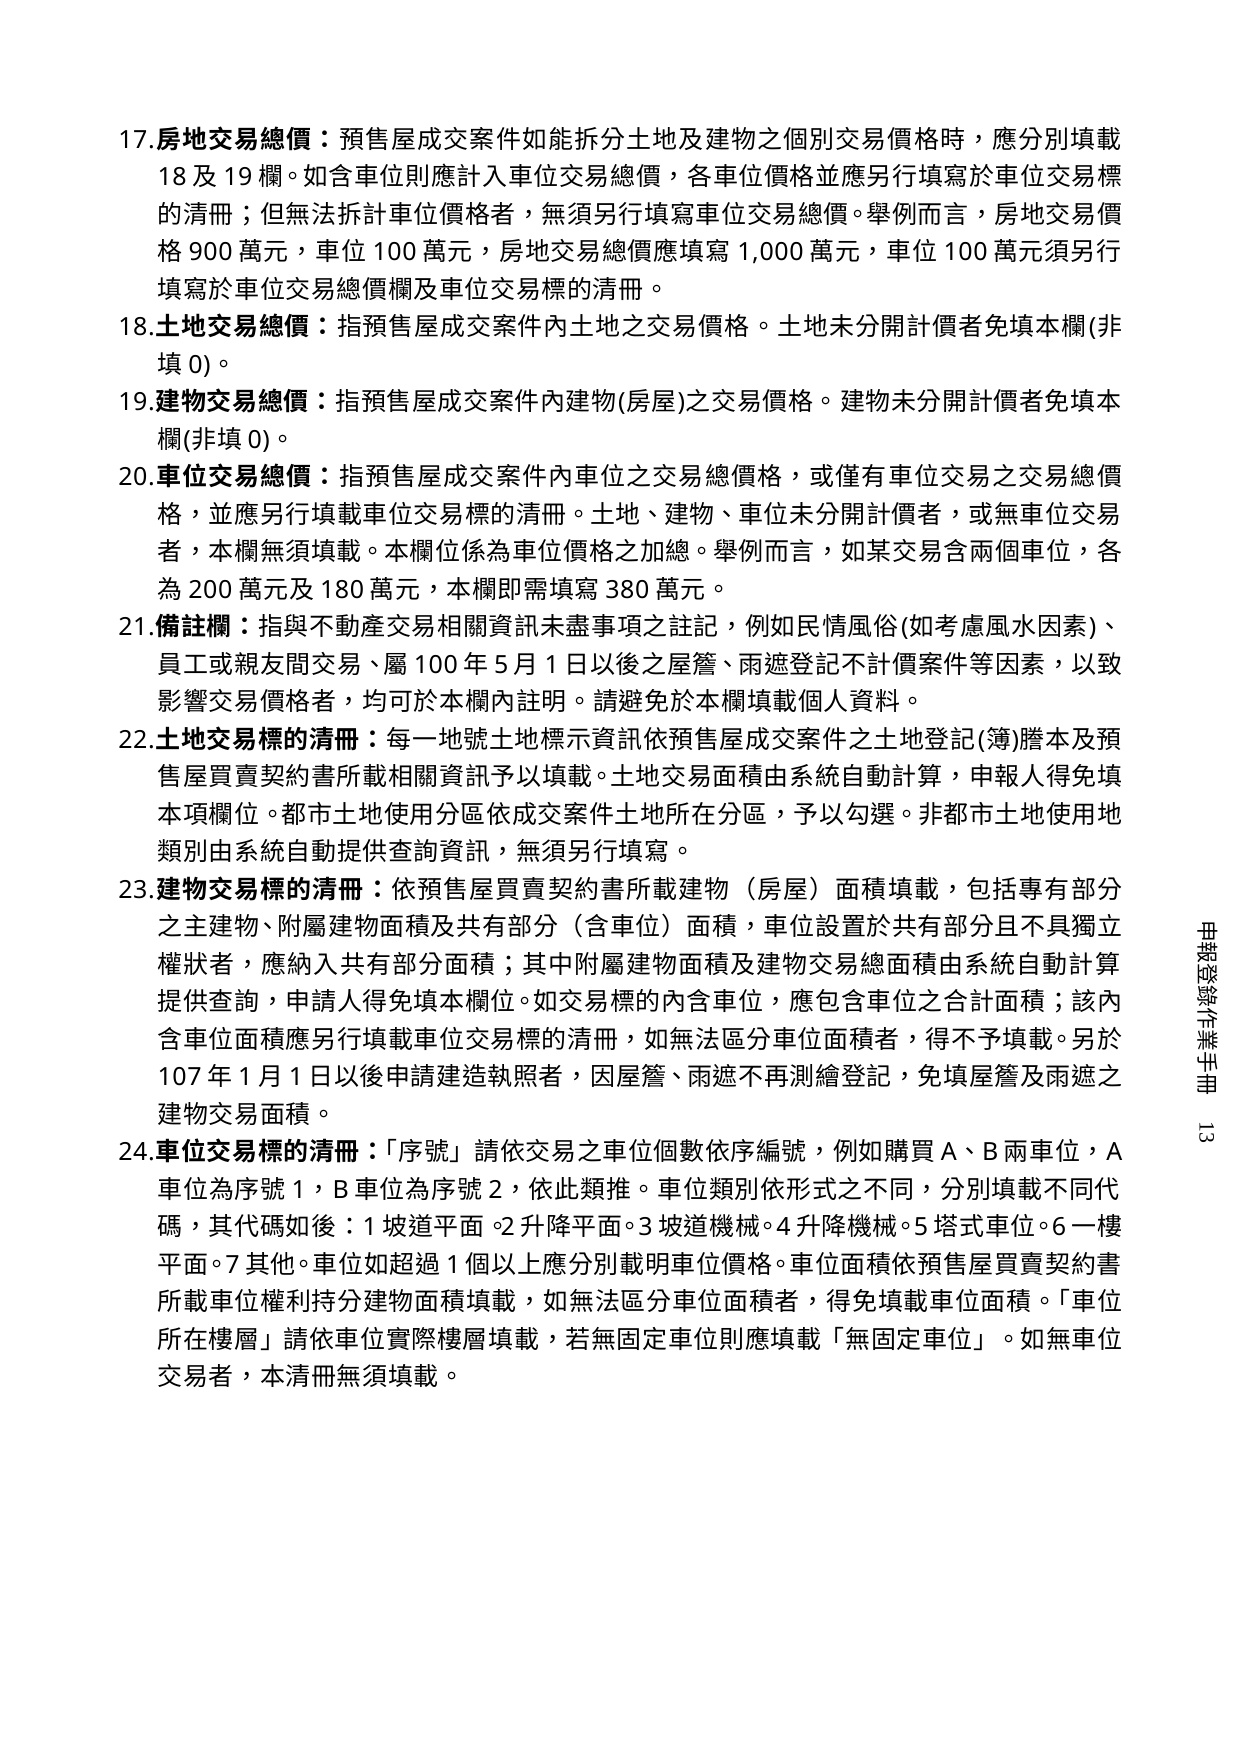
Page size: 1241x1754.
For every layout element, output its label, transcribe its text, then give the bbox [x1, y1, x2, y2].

text 19.建物交易總價：指預售屋成交案件內建物(房屋)之交易價格。建物未分開計價者免填本欄(非填0)。 [118, 381, 1122, 456]
text 24.車位交易標的清冊：「序號」請依交易之車位個數依序編號，例如購買A、B兩車位，A車位為序號1，B車位為序號2，依此類推。車位類別依形式之不同，分別填載不同代碼，其代碼如後：1坡道平面。2升降平面。3坡道機械。4升降機械。5塔式車位。6一樓平面。7其他。車位如超過1個以上應分別載明車位價格。車位面積依預售屋買賣契約書所載車位權利持分建物面積填載，如無法區分車位面積者，得免填載車位面積。「車位所在樓層」請依車位實際樓層填載，若無固定車位則應填載「無固定車位」。如無車位交易者，本清冊無須填載。 [118, 1131, 1122, 1393]
text 21.備註欄：指與不動產交易相關資訊未盡事項之註記，例如民情風俗(如考慮風水因素)、員工或親友間交易、屬100年5月1日以後之屋簷、雨遮登記不計價案件等因素，以致影響交易價格者，均可於本欄內註明。請避免於本欄填載個人資料。 [118, 606, 1122, 718]
text 23.建物交易標的清冊：依預售屋買賣契約書所載建物（房屋）面積填載，包括專有部分之主建物、附屬建物面積及共有部分（含車位）面積，車位設置於共有部分且不具獨立權狀者，應納入共有部分面積；其中附屬建物面積及建物交易總面積由系統自動計算提供查詢，申請人得免填本欄位。如交易標的內含車位，應包含車位之合計面積；該內含車位面積應另行填載車位交易標的清冊，如無法區分車位面積者，得不予填載。另於107年1月1日以後申請建造執照者，因屋簷、雨遮不再測繪登記，免填屋簷及雨遮之建物交易面積。 [118, 868, 1122, 1131]
text 20.車位交易總價：指預售屋成交案件內車位之交易總價格，或僅有車位交易之交易總價格，並應另行填載車位交易標的清冊。土地、建物、車位未分開計價者，或無車位交易者，本欄無須填載。本欄位係為車位價格之加總。舉例而言，如某交易含兩個車位，各為200萬元及180萬元，本欄即需填寫380萬元。 [118, 456, 1122, 606]
text 17.房地交易總價：預售屋成交案件如能拆分土地及建物之個別交易價格時，應分別填載18及19欄。如含車位則應計入車位交易總價，各車位價格並應另行填寫於車位交易標的清冊；但無法拆計車位價格者，無須另行填寫車位交易總價。舉例而言，房地交易價格900萬元，車位100萬元，房地交易總價應填寫1,000萬元，車位100萬元須另行填寫於車位交易總價欄及車位交易標的清冊。 [118, 118, 1122, 306]
text 18.土地交易總價：指預售屋成交案件內土地之交易價格。土地未分開計價者免填本欄(非填0)。 [118, 306, 1122, 381]
text 22.土地交易標的清冊：每一地號土地標示資訊依預售屋成交案件之土地登記(簿)謄本及預售屋買賣契約書所載相關資訊予以填載。土地交易面積由系統自動計算，申報人得免填本項欄位。都市土地使用分區依成交案件土地所在分區，予以勾選。非都市土地使用地類別由系統自動提供查詢資訊，無須另行填寫。 [118, 718, 1122, 868]
